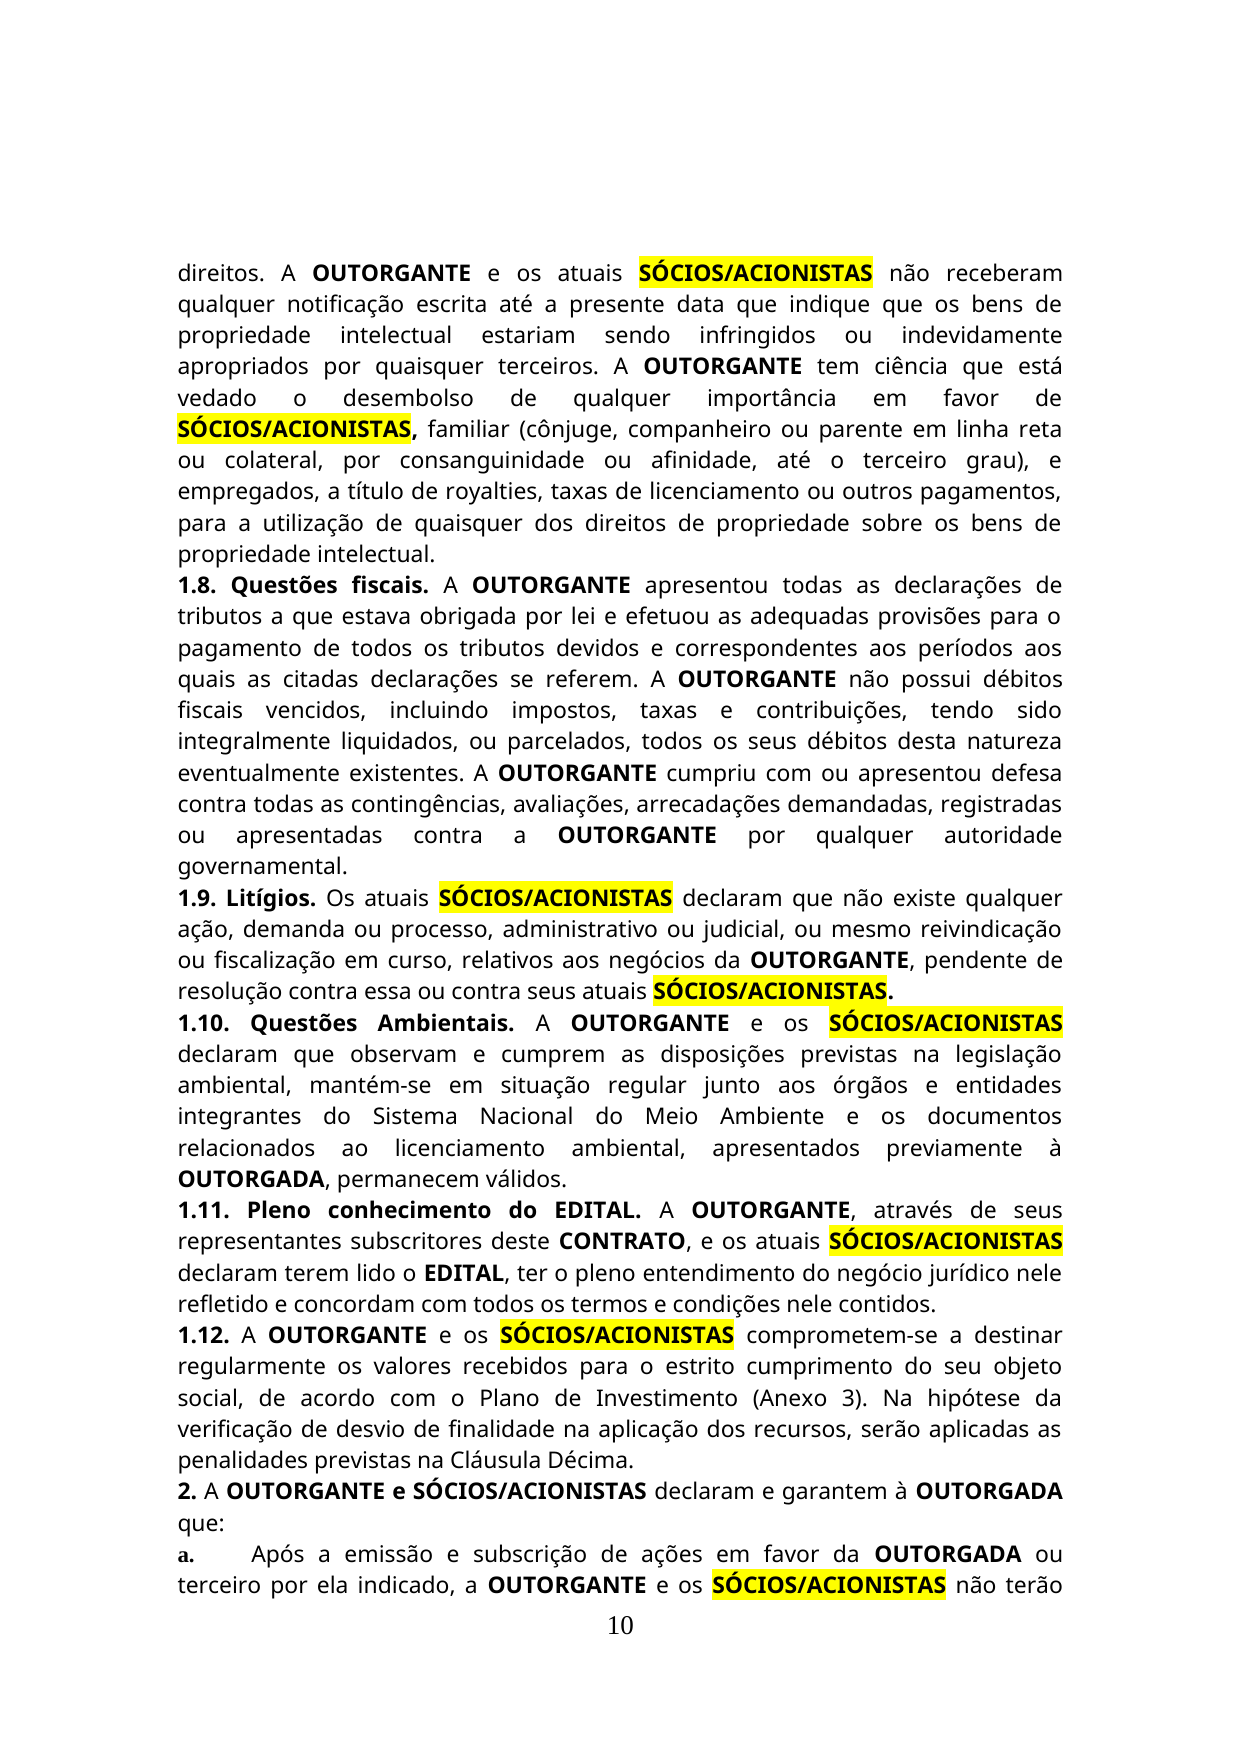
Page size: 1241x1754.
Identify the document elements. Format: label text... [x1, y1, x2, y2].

text 1.8. Questões fiscais. A OUTORGANTE apresentou todas as declarações de tributos a que estava obrigada por lei e efetuou as adequadas provisões para o pagamento de todos os tributos devidos e correspondentes aos períodos aos quais as citadas declarações se referem. A OUTORGANTE não possui débitos fiscais vencidos, incluindo impostos, taxas e contribuições, tendo sido integralmente liquidados, ou parcelados, todos os seus débitos desta natureza eventualmente existentes. A OUTORGANTE cumpriu com ou apresentou defesa contra todas as contingências, avaliações, arrecadações demandadas, registradas ou apresentadas contra a OUTORGANTE por qualquer autoridade governamental. [177, 569, 1063, 881]
text 2. A OUTORGANTE e SÓCIOS/ACIONISTAS declaram e garantem à OUTORGADA que: [177, 1475, 1063, 1538]
text 1.12. A OUTORGANTE e os SÓCIOS/ACIONISTAS comprometem-se a destinar regularmente os valores recebidos para o estrito cumprimento do seu objeto social, de acordo com o Plano de Investimento (Anexo 3). Na hipótese da verificação de desvio de finalidade na aplicação dos recursos, serão aplicadas as penalidades previstas na Cláusula Décima. [177, 1319, 1063, 1475]
text 1.10. Questões Ambientais. A OUTORGANTE e os SÓCIOS/ACIONISTAS declaram que observam e cumprem as disposições previstas na legislação ambiental, mantém-se em situação regular junto aos órgãos e entidades integrantes do Sistema Nacional do Meio Ambiente e os documentos relacionados ao licenciamento ambiental, apresentados previamente à OUTORGADA, permanecem válidos. [177, 1006, 1063, 1194]
list Após a emissão e subscrição de ações em favor da OUTORGADA ou terceiro por ela indicado, a OUTORGANTE e os SÓCIOS/ACIONISTAS não terão [177, 1538, 1063, 1600]
text 1.9. Litígios. Os atuais SÓCIOS/ACIONISTAS declaram que não existe qualquer ação, demanda ou processo, administrativo ou judicial, ou mesmo reivindicação ou fiscalização em curso, relativos aos negócios da OUTORGANTE, pendente de resolução contra essa ou contra seus atuais SÓCIOS/ACIONISTAS. [177, 881, 1063, 1006]
text direitos. A OUTORGANTE e os atuais SÓCIOS/ACIONISTAS não receberam qualquer notificação escrita até a presente data que indique que os bens de propriedade intelectual estariam sendo infringidos ou indevidamente apropriados por quaisquer terceiros. A OUTORGANTE tem ciência que está vedado o desembolso de qualquer importância em favor de SÓCIOS/ACIONISTAS, familiar (cônjuge, companheiro ou parente em linha reta ou colateral, por consanguinidade ou afinidade, até o terceiro grau), e empregados, a título de royalties, taxas de licenciamento ou outros pagamentos, para a utilização de quaisquer dos direitos de propriedade sobre os bens de propriedade intelectual. [177, 256, 1063, 569]
text 1.11. Pleno conhecimento do EDITAL. A OUTORGANTE, através de seus representantes subscritores deste CONTRATO, e os atuais SÓCIOS/ACIONISTAS declaram terem lido o EDITAL, ter o pleno entendimento do negócio jurídico nele refletido e concordam com todos os termos e condições nele contidos. [177, 1194, 1063, 1319]
